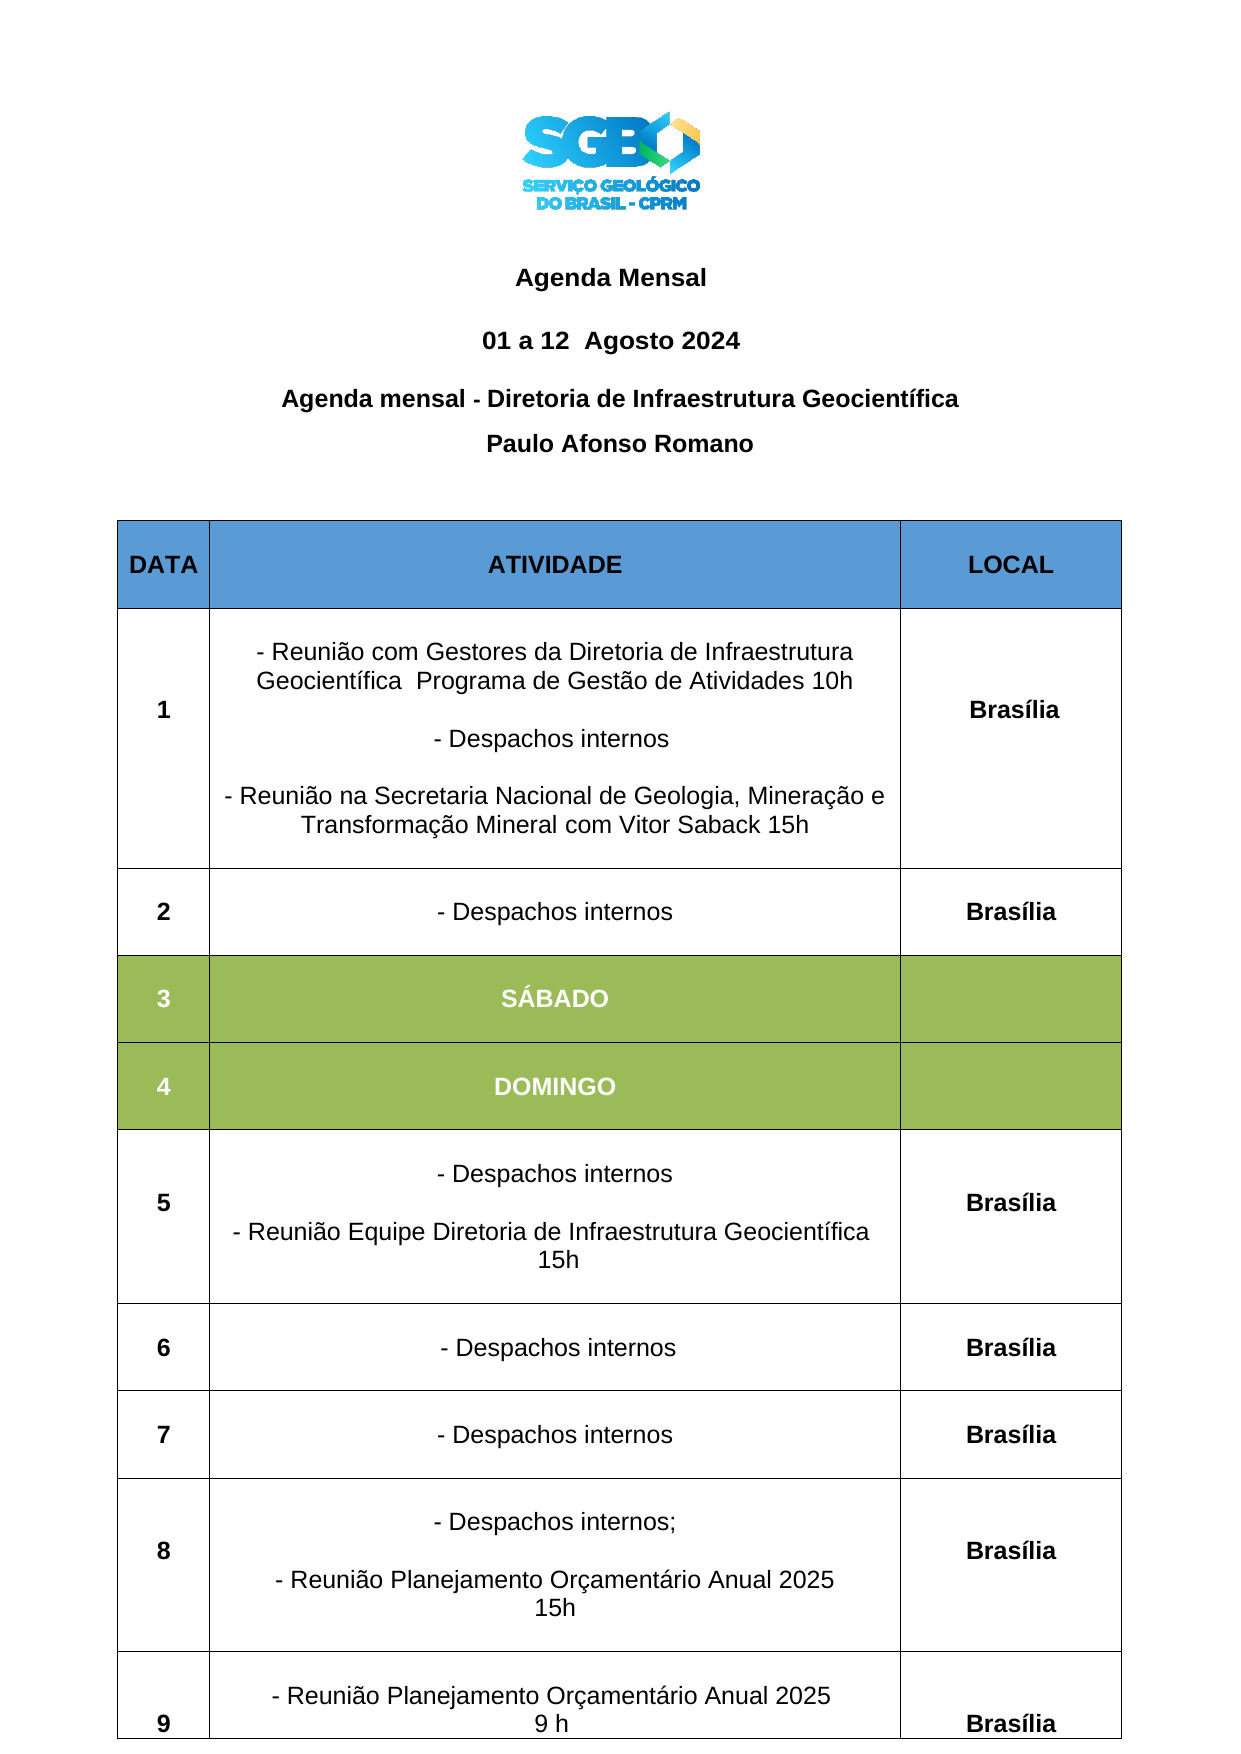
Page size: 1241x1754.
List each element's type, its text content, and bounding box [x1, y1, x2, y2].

table_cell SÁBADO [210, 956, 900, 1042]
table_cell Brasília [901, 869, 1121, 955]
table_cell - Reunião Planejamento Orçamentário Anual 2025 9 h [210, 1652, 900, 1738]
table_header ATIVIDADE [210, 521, 900, 608]
table_cell [901, 956, 1121, 1042]
table_cell - Reunião com Gestores da Diretoria de Infraestrutura Geocientífica Programa de Gestão de Atividades 10h - Despachos internos - Reunião na Secretaria Nacional de Geologia, Mineração e Transformação Mineral com Vitor Saback 15h [210, 609, 900, 867]
table_cell Brasília [901, 1391, 1121, 1477]
table_cell 9 [118, 1652, 209, 1738]
table_cell 7 [118, 1391, 209, 1477]
text 01 a 12 Agosto 2024 [424, 326, 798, 355]
text Agenda Mensal [424, 263, 798, 292]
text Agenda mensal - Diretoria de Infraestrutura Geocientífica [177, 384, 1063, 413]
table_cell Brasília [901, 609, 1121, 867]
table_cell 4 [118, 1043, 209, 1129]
table_cell 3 [118, 956, 209, 1042]
table_cell Brasília [901, 1130, 1121, 1303]
table_cell 2 [118, 869, 209, 955]
table_cell - Despachos internos; - Reunião Planejamento Orçamentário Anual 2025 15h [210, 1479, 900, 1651]
table_cell - Despachos internos [210, 869, 900, 955]
table_header DATA [118, 521, 209, 608]
table_cell DOMINGO [210, 1043, 900, 1129]
table_cell Brasília [901, 1652, 1121, 1738]
table_cell - Despachos internos [210, 1304, 900, 1390]
table_cell - Despachos internos [210, 1391, 900, 1477]
table_cell [901, 1043, 1121, 1129]
text Paulo Afonso Romano [177, 429, 1063, 458]
table_cell 6 [118, 1304, 209, 1390]
table_header LOCAL [901, 521, 1121, 608]
table_cell - Despachos internos - Reunião Equipe Diretoria de Infraestrutura Geocientífica 15h [210, 1130, 900, 1303]
table_cell 8 [118, 1479, 209, 1651]
table_cell Brasília [901, 1304, 1121, 1390]
table_cell 1 [118, 609, 209, 867]
table_cell 5 [118, 1130, 209, 1303]
table_cell Brasília [901, 1479, 1121, 1651]
